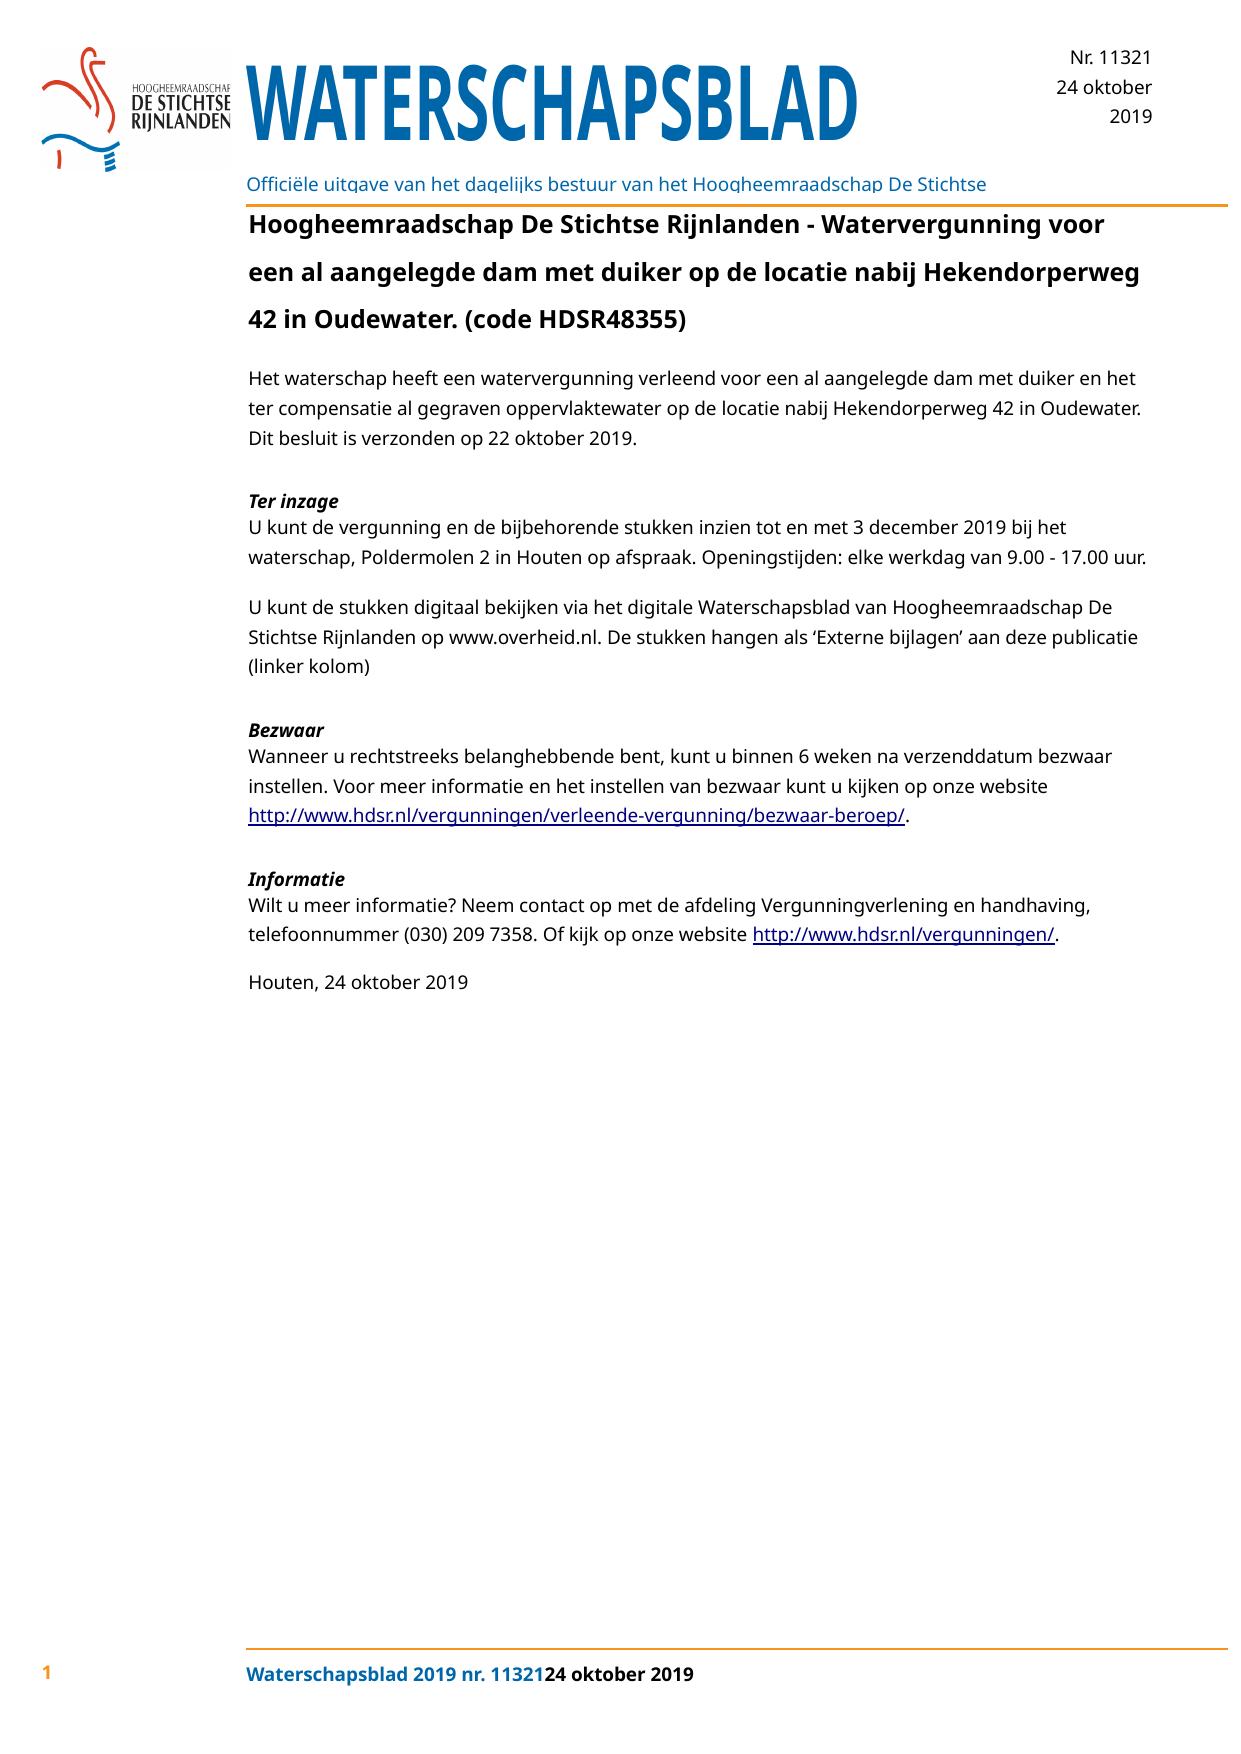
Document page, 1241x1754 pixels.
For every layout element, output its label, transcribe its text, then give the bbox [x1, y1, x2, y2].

text Wanneer u rechtstreeks belanghebbende bent, kunt u binnen 6 weken na verzenddatum bezwaar instellen. Voor meer informatie en het instellen van bezwaar kunt u kijken op onze website http://www.hdsr.nl/vergunningen/verleende-vergunning/bezwaar-beroep/. [248, 743, 1152, 828]
text Hoogheemraadschap De Stichtse Rijnlanden - Watervergunning voor een al aangelegde dam met duiker op de locatie nabij Hekendorperweg 42 in Oudewater. (code HDSR48355) [248, 207, 1152, 336]
text U kunt de stukken digitaal bekijken via het digitale Waterschapsblad van Hoogheemraadschap De Stichtse Rijnlanden op www.overheid.nl. De stukken hangen als ‘Externe bijlagen’ aan deze publicatie (linker kolom) [248, 594, 1152, 679]
text Informatie [248, 866, 1152, 892]
text Houten, 24 oktober 2019 [248, 969, 1152, 995]
text Ter inzage [248, 489, 1152, 514]
text Het waterschap heeft een watervergunning verleend voor een al aangelegde dam met duiker en het ter compensatie al gegraven oppervlaktewater op de locatie nabij Hekendorperweg 42 in Oudewater. Dit besluit is verzonden op 22 oktober 2019. [248, 366, 1152, 450]
text U kunt de vergunning en de bijbehorende stukken inzien tot en met 3 december 2019 bij het waterschap, Poldermolen 2 in Houten op afspraak. Openingstijden: elke werkdag van 9.00 - 17.00 uur. [248, 514, 1152, 570]
text Bezwaar [248, 717, 1152, 743]
text Wilt u meer informatie? Neem contact op met de afdeling Vergunningverlening en handhaving, telefoonnummer (030) 209 7358. Of kijk op onze website http://www.hdsr.nl/vergunningen/. [248, 892, 1152, 947]
picture [41, 47, 231, 172]
